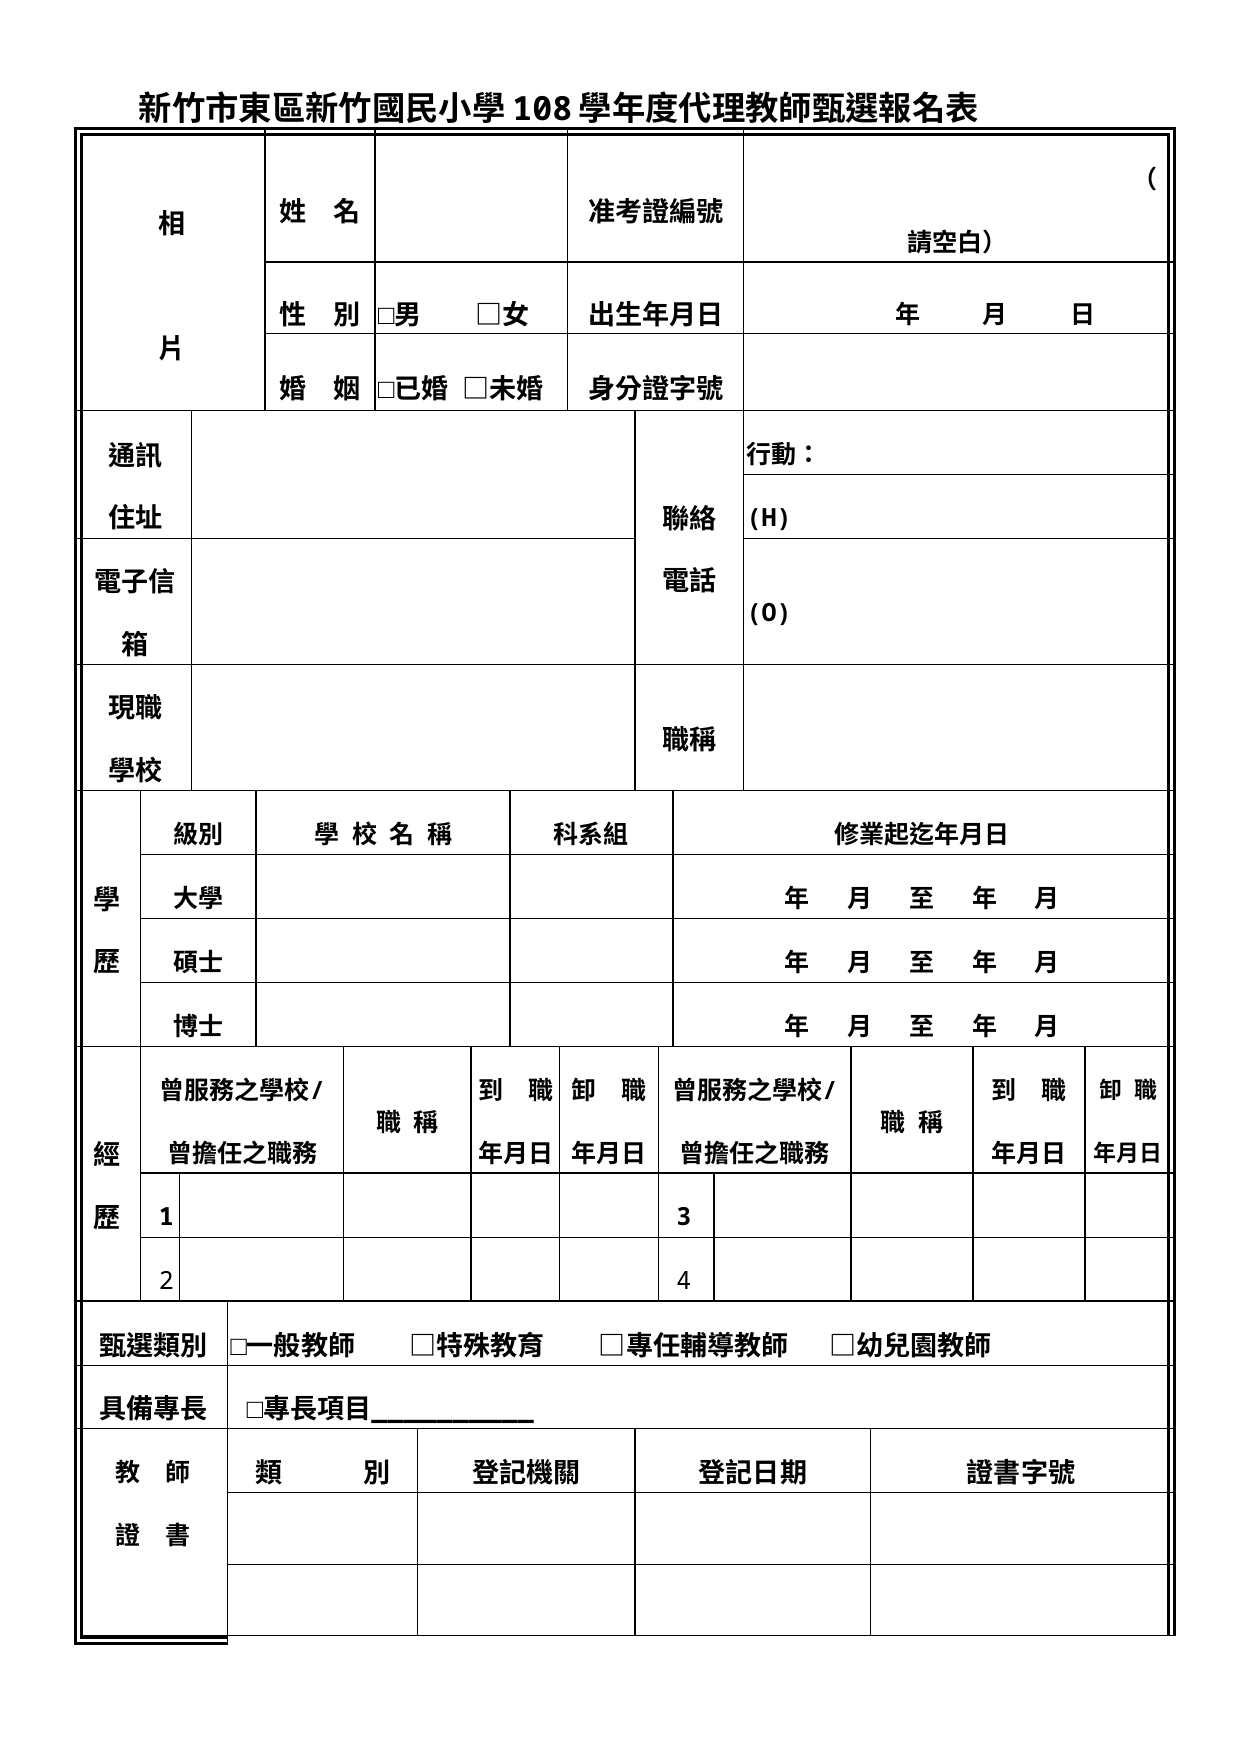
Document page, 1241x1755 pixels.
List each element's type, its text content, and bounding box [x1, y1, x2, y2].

table_cell 職稱 [636, 665, 743, 789]
table_cell 4 [659, 1238, 713, 1300]
table_cell [852, 1174, 972, 1236]
table_cell [852, 1238, 972, 1300]
table_cell 卸 職 年月日 [1086, 1047, 1167, 1172]
table_cell [344, 1174, 470, 1236]
table_cell [257, 855, 509, 918]
table_cell 電子信箱 [83, 539, 191, 663]
table_cell [560, 1174, 658, 1236]
table_cell [744, 665, 1167, 789]
table_cell 年 月 日 [744, 263, 1167, 333]
table_cell 修業起迄年月日 [674, 791, 1167, 853]
table_cell 到 職 年月日 [472, 1047, 559, 1172]
table_cell 3 [659, 1174, 713, 1236]
table_cell 1 [141, 1174, 179, 1236]
table_cell 身分證字號 [568, 334, 743, 410]
table_cell 現職 學校 [83, 665, 191, 789]
text 新竹市東區新竹國民小學108學年度代理教師甄選報名表 [139, 64, 1152, 127]
table_cell [344, 1238, 470, 1300]
table_cell [418, 1565, 634, 1635]
table_cell 年 月 至 年 月 [674, 919, 1167, 982]
table_cell [871, 1565, 1167, 1635]
table_cell (H) [744, 475, 1167, 537]
table_header 相 片 [79, 130, 264, 410]
table_cell 學 歷 [83, 791, 140, 1046]
table_cell 性 別 [266, 263, 374, 333]
table_cell 科系組 [511, 791, 672, 853]
table_cell 職 稱 [852, 1047, 972, 1172]
table_header 准考證編號 [568, 136, 743, 261]
table_cell 曾服務之學校/ 曾擔任之職務 [141, 1047, 343, 1172]
table_cell [418, 1493, 634, 1563]
table_cell □專長項目__________ [228, 1366, 1167, 1428]
table_cell [192, 665, 634, 789]
table_cell □已婚 □未婚 [376, 334, 567, 410]
table_cell 年 月 至 年 月 [674, 855, 1167, 918]
table_cell 碩士 [141, 919, 255, 982]
table_cell 教 師 證 書 [83, 1429, 227, 1635]
table_cell 具備專長 [83, 1366, 227, 1428]
table_cell (O) [744, 539, 1167, 663]
table_cell [180, 1174, 343, 1236]
table_cell 2 [141, 1238, 179, 1300]
table_cell 經 歷 [83, 1047, 140, 1300]
table_cell [744, 334, 1167, 410]
table_cell [511, 983, 672, 1046]
table_cell [636, 1493, 870, 1563]
table_cell [715, 1238, 850, 1300]
table_header [376, 136, 567, 261]
table_cell 甄選類別 [83, 1302, 227, 1364]
table_cell 年 月 至 年 月 [674, 983, 1167, 1046]
table_cell [871, 1493, 1167, 1563]
table_cell [180, 1238, 343, 1300]
table_cell 級別 [141, 791, 255, 853]
table_cell 職 稱 [344, 1047, 470, 1172]
table_cell 行動： [744, 411, 1167, 474]
table_cell 聯絡 電話 [636, 411, 743, 663]
table_cell [511, 919, 672, 982]
table_cell [472, 1238, 559, 1300]
table_header 姓 名 [266, 136, 374, 261]
table_cell 曾服務之學校/曾擔任之職務 [659, 1047, 850, 1172]
table_cell 博士 [141, 983, 255, 1046]
table_cell 類 別 [228, 1429, 417, 1492]
table_cell [636, 1565, 870, 1635]
table_cell [228, 1493, 417, 1563]
table_cell 婚 姻 [266, 334, 374, 410]
table_cell 通訊 住址 [83, 411, 191, 537]
table_cell 出生年月日 [568, 263, 743, 333]
table_cell [511, 855, 672, 918]
table_cell 登記機關 [418, 1429, 634, 1492]
table_cell [257, 919, 509, 982]
table_cell 登記日期 [636, 1429, 870, 1492]
table_cell 學 校 名 稱 [257, 791, 509, 853]
table_cell 到 職 年月日 [974, 1047, 1084, 1172]
table_cell [192, 539, 634, 663]
table_cell 證書字號 [871, 1429, 1167, 1492]
table_cell [974, 1174, 1084, 1236]
table_cell □一般教師 □特殊教育 □專任輔導教師 □幼兒園教師 [228, 1302, 1167, 1364]
table_cell [472, 1174, 559, 1236]
table_header （請空白） [744, 130, 1171, 261]
table_cell [257, 983, 509, 1046]
table_cell [192, 411, 634, 537]
table_cell [715, 1174, 850, 1236]
table_cell [228, 1565, 417, 1635]
table_cell □男 □女 [376, 263, 567, 333]
table_cell [560, 1238, 658, 1300]
table_cell [1086, 1174, 1167, 1236]
table_cell 卸 職 年月日 [560, 1047, 658, 1172]
table_cell [974, 1238, 1084, 1300]
table_cell [1086, 1238, 1167, 1300]
table_cell 大學 [141, 855, 255, 918]
